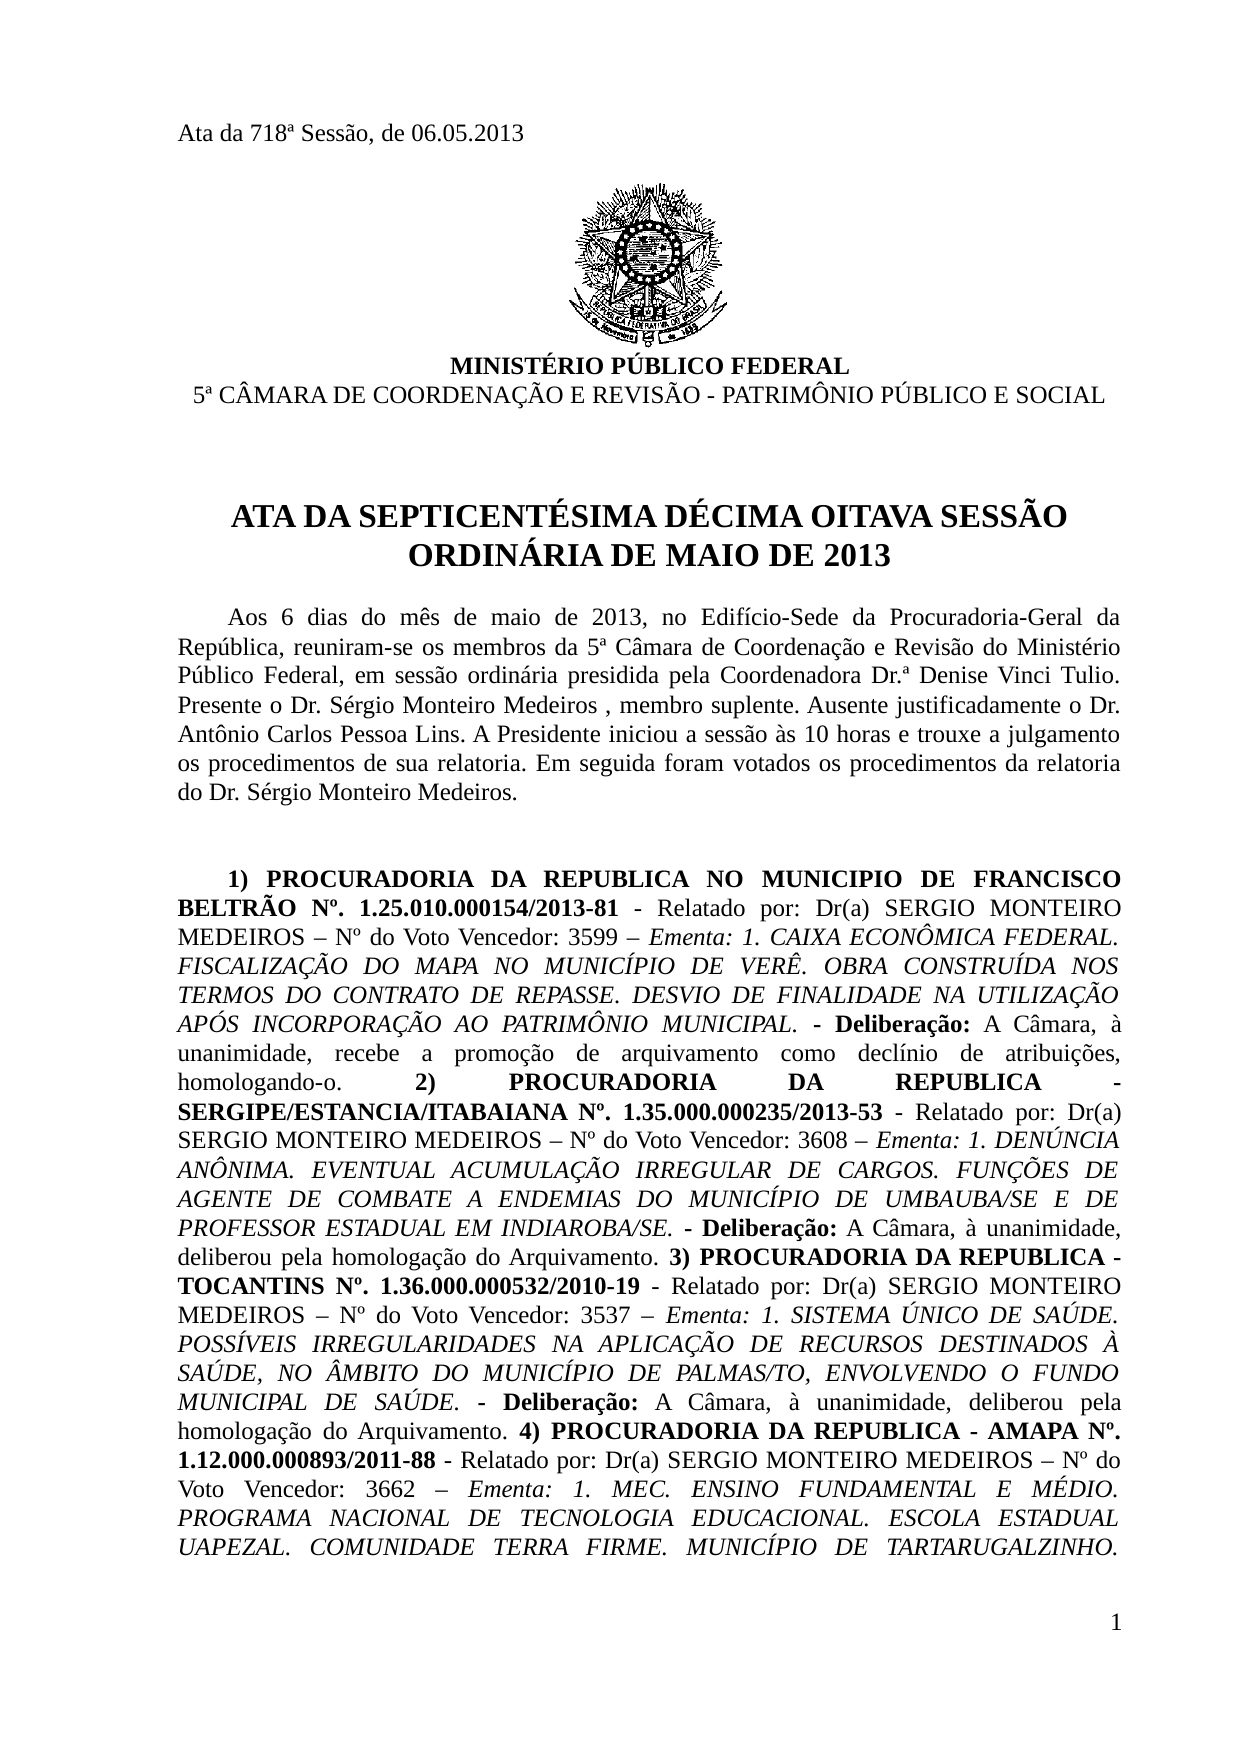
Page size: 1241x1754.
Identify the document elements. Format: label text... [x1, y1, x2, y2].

text ATA DA SEPTICENTÉSIMA DÉCIMA OITAVA SESSÃO ORDINÁRIA DE MAIO DE 2013 [177, 496, 1122, 573]
text 5ª CÂMARA DE COORDENAÇÃO E REVISÃO - PATRIMÔNIO PÚBLICO E SOCIAL [177, 380, 1122, 409]
text Aos 6 dias do mês de maio de 2013, no Edifício-Sede da Procuradoria-Geral da República, reuniram-se os membros da 5ª Câmara de Coordenação e Revisão do Ministério Público Federal, em sessão ordinária presidida pela Coordenadora Dr.ª Denise Vinci Tulio. Presente o Dr. Sérgio Monteiro Medeiros , membro suplente. Ausente justificadamente o Dr. Antônio Carlos Pessoa Lins. A Presidente iniciou a sessão às 10 horas e trouxe a julgamento os procedimentos de sua relatoria. Em seguida foram votados os procedimentos da relatoria do Dr. Sérgio Monteiro Medeiros. [177, 602, 1122, 806]
text 1) PROCURADORIA DA REPUBLICA NO MUNICIPIO DE FRANCISCO BELTRÃO Nº. 1.25.010.000154/2013-81 - Relatado por: Dr(a) SERGIO MONTEIRO MEDEIROS – Nº do Voto Vencedor: 3599 – Ementa: 1. CAIXA ECONÔMICA FEDERAL. FISCALIZAÇÃO DO MAPA NO MUNICÍPIO DE VERÊ. OBRA CONSTRUÍDA NOS TERMOS DO CONTRATO DE REPASSE. DESVIO DE FINALIDADE NA UTILIZAÇÃO APÓS INCORPORAÇÃO AO PATRIMÔNIO MUNICIPAL. - Deliberação: A Câmara, à unanimidade, recebe a promoção de arquivamento como declínio de atribuições, homologando-o. 2) PROCURADORIA DA REPUBLICA - SERGIPE/ESTANCIA/ITABAIANA Nº. 1.35.000.000235/2013-53 - Relatado por: Dr(a) SERGIO MONTEIRO MEDEIROS – Nº do Voto Vencedor: 3608 – Ementa: 1. DENÚNCIA ANÔNIMA. EVENTUAL ACUMULAÇÃO IRREGULAR DE CARGOS. FUNÇÕES DE AGENTE DE COMBATE A ENDEMIAS DO MUNICÍPIO DE UMBAUBA/SE E DE PROFESSOR ESTADUAL EM INDIAROBA/SE. - Deliberação: A Câmara, à unanimidade, deliberou pela homologação do Arquivamento. 3) PROCURADORIA DA REPUBLICA - TOCANTINS Nº. 1.36.000.000532/2010-19 - Relatado por: Dr(a) SERGIO MONTEIRO MEDEIROS – Nº do Voto Vencedor: 3537 – Ementa: 1. SISTEMA ÚNICO DE SAÚDE. POSSÍVEIS IRREGULARIDADES NA APLICAÇÃO DE RECURSOS DESTINADOS À SAÚDE, NO ÂMBITO DO MUNICÍPIO DE PALMAS/TO, ENVOLVENDO O FUNDO MUNICIPAL DE SAÚDE. - Deliberação: A Câmara, à unanimidade, deliberou pela homologação do Arquivamento. 4) PROCURADORIA DA REPUBLICA - AMAPA Nº. 1.12.000.000893/2011-88 - Relatado por: Dr(a) SERGIO MONTEIRO MEDEIROS – Nº do Voto Vencedor: 3662 – Ementa: 1. MEC. ENSINO FUNDAMENTAL E MÉDIO. PROGRAMA NACIONAL DE TECNOLOGIA EDUCACIONAL. ESCOLA ESTADUAL UAPEZAL. COMUNIDADE TERRA FIRME. MUNICÍPIO DE TARTARUGALZINHO. [177, 864, 1122, 1561]
picture [553, 181, 746, 348]
text MINISTÉRIO PÚBLICO FEDERAL [177, 351, 1122, 380]
